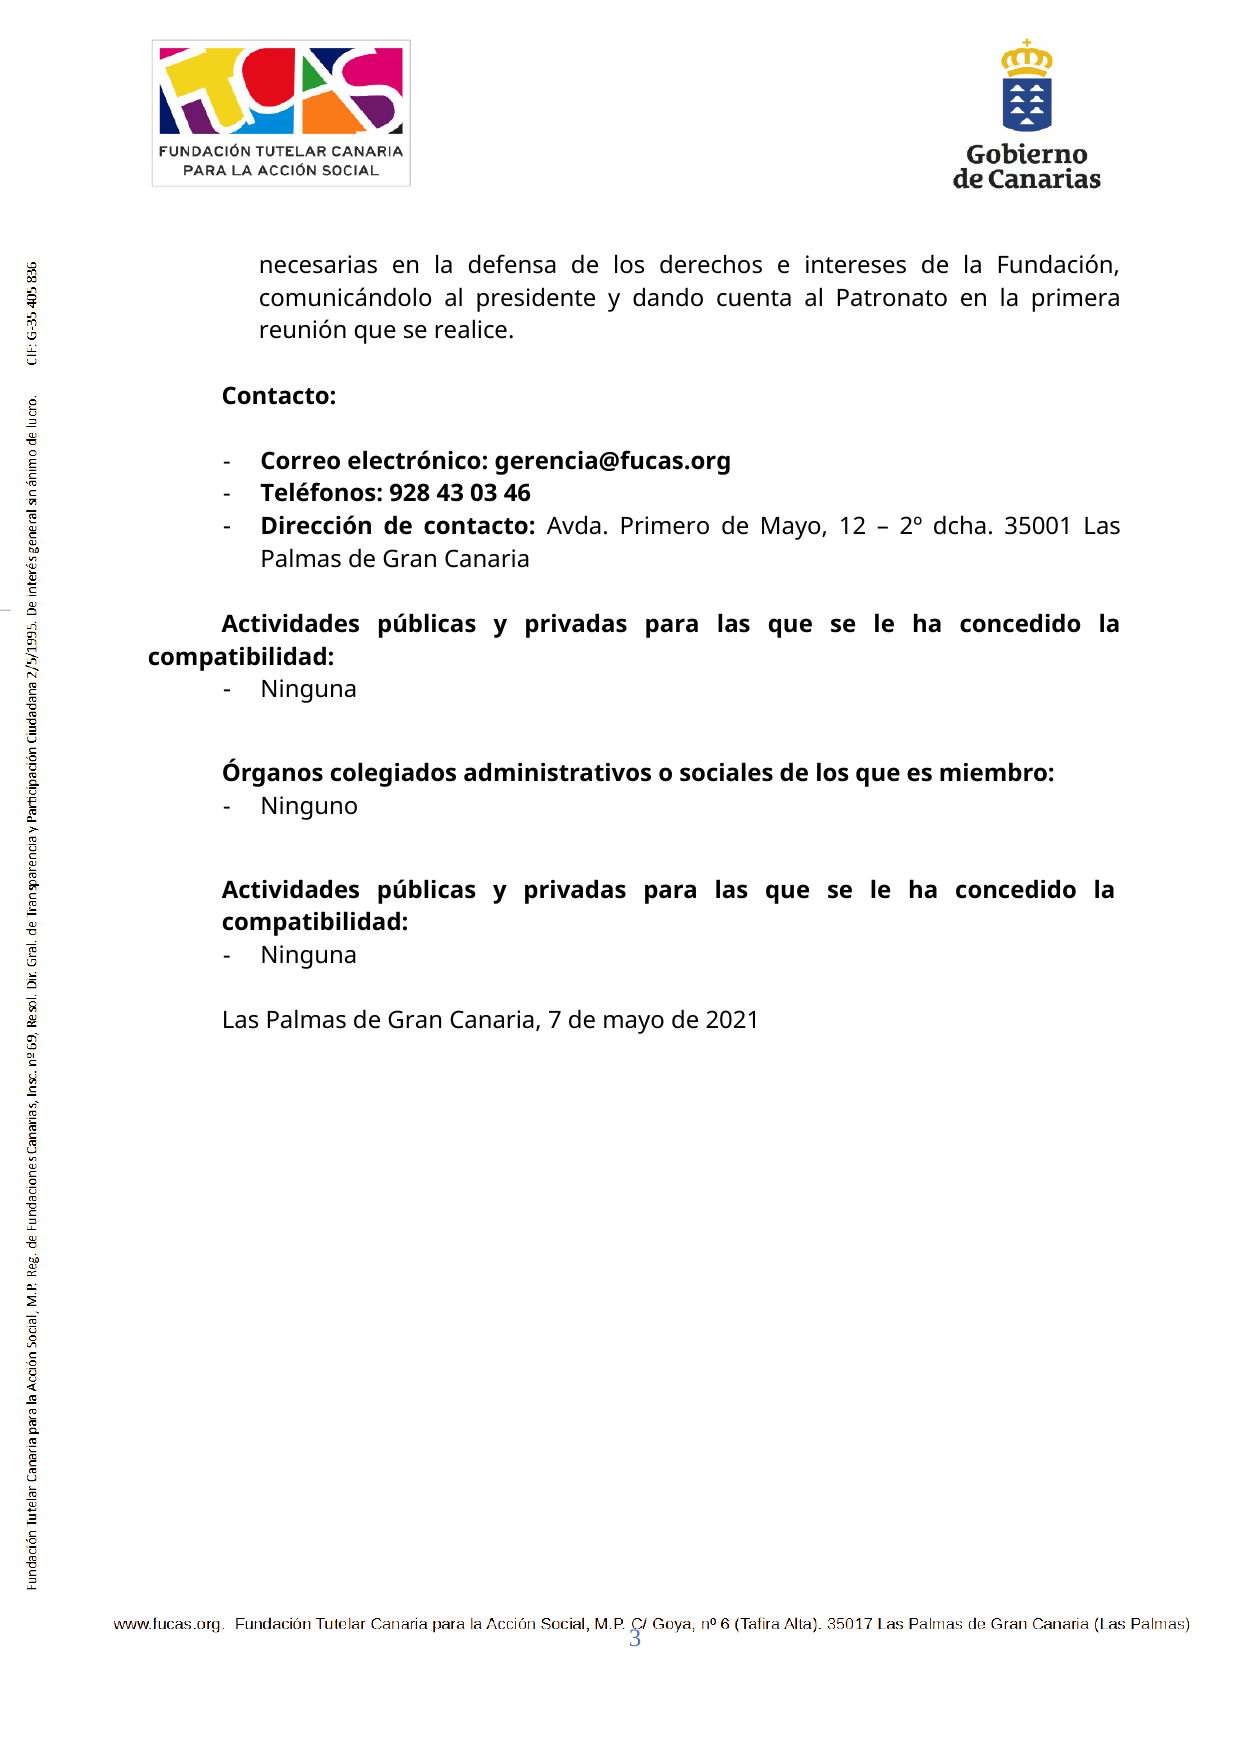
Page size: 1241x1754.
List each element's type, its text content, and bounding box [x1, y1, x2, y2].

list Correo electrónico: gerencia@fucas.org [223, 444, 1122, 476]
list Ninguna [223, 672, 1122, 704]
text Actividades públicas y privadas para las que se le ha concedido la compatibilidad: [148, 607, 1122, 672]
list Dirección de contacto: Avda. Primero de Mayo, 12 – 2º dcha. 35001 Las Palmas de Gran Canaria [223, 509, 1122, 574]
text Las Palmas de Gran Canaria, 7 de mayo de 2021 [222, 1003, 1122, 1035]
list necesarias en la defensa de los derechos e intereses de la Fundación, comunicándolo al presidente y dando cuenta al Patronato en la primera reunión que se realice. [222, 248, 1122, 346]
text Actividades públicas y privadas para las que se le ha concedido la compatibilidad: [222, 872, 1116, 938]
list Teléfonos: 928 43 03 46 [223, 476, 1122, 509]
text Contacto: [148, 378, 1122, 411]
text Órganos colegiados administrativos o sociales de los que es miembro: [154, 756, 1116, 788]
picture [0, 0, 1241, 1715]
list Ninguno [223, 788, 1122, 821]
list Ninguna [223, 938, 1122, 970]
